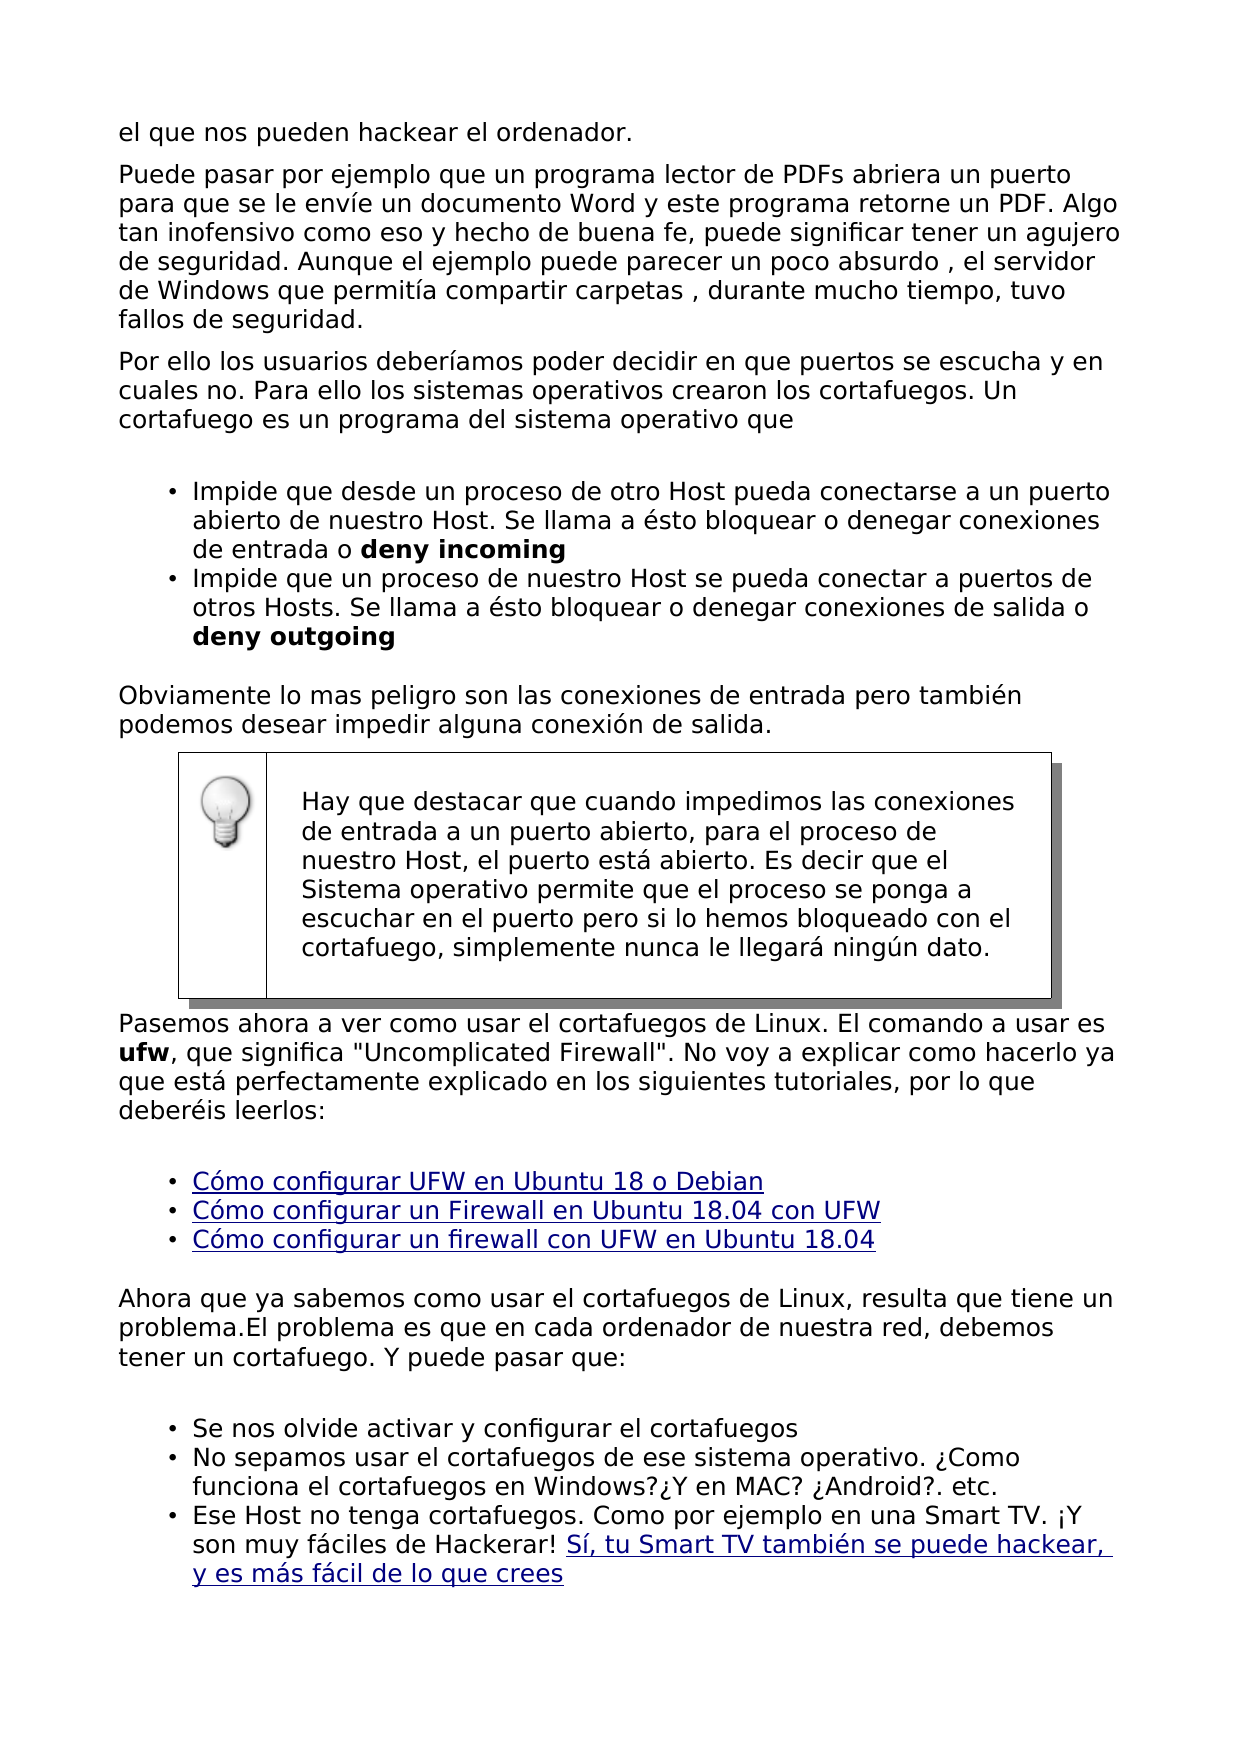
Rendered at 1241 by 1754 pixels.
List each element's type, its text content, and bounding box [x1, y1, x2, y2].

table_header Hay que destacar que cuando impedimos las conexiones de entrada a un puerto abierto, para el proceso de nuestro Host, el puerto está abierto. Es decir que el Sistema operativo permite que el proceso se ponga a escuchar en el puerto pero si lo hemos bloqueado con el cortafuego, simplemente nunca le llegará ningún dato. [267, 753, 1051, 998]
list Impide que desde un proceso de otro Host pueda conectarse a un puerto abierto de nuestro Host. Se llama a ésto bloquear o denegar conexiones de entrada o deny incoming [177, 477, 1122, 564]
list Cómo configurar UFW en Ubuntu 18 o Debian [177, 1167, 1122, 1197]
table_header [179, 753, 266, 998]
text Por ello los usuarios deberíamos poder decidir en que puertos se escucha y en cuales no. Para ello los sistemas operativos crearon los cortafuegos. Un cortafuego es un programa del sistema operativo que [118, 347, 1122, 435]
list Cómo configurar un firewall con UFW en Ubuntu 18.04 [177, 1226, 1122, 1255]
text Puede pasar por ejemplo que un programa lector de PDFs abriera un puerto para que se le envíe un documento Word y este programa retorne un PDF. Algo tan inofensivo como eso y hecho de buena fe, puede significar tener un agujero de seguridad. Aunque el ejemplo puede parecer un poco absurdo , el servidor de Windows que permitía compartir carpetas , durante mucho tiempo, tuvo fallos de seguridad. [118, 160, 1122, 335]
text Obviamente lo mas peligro son las conexiones de entrada pero también podemos desear impedir alguna conexión de salida. [118, 681, 1122, 739]
list Ese Host no tenga cortafuegos. Como por ejemplo en una Smart TV. ¡Y son muy fáciles de Hackerar! Sí, tu Smart TV también se puede hackear, y es más fácil de lo que crees [177, 1501, 1122, 1589]
list No sepamos usar el cortafuegos de ese sistema operativo. ¿Como funciona el cortafuegos en Windows?¿Y en MAC? ¿Android?. etc. [177, 1443, 1122, 1501]
list Se nos olvide activar y configurar el cortafuegos [177, 1414, 1122, 1443]
text el que nos pueden hackear el ordenador. [118, 118, 1122, 147]
picture [190, 775, 266, 851]
text Pasemos ahora a ver como usar el cortafuegos de Linux. El comando a usar es ufw, que significa "Uncomplicated Firewall". No voy a explicar como hacerlo ya que está perfectamente explicado en los siguientes tutoriales, por lo que deberéis leerlos: [118, 1009, 1122, 1125]
list Cómo configurar un Firewall en Ubuntu 18.04 con UFW [177, 1197, 1122, 1226]
text Ahora que ya sabemos como usar el cortafuegos de Linux, resulta que tiene un problema.El problema es que en cada ordenador de nuestra red, debemos tener un cortafuego. Y puede pasar que: [118, 1284, 1122, 1372]
list Impide que un proceso de nuestro Host se pueda conectar a puertos de otros Hosts. Se llama a ésto bloquear o denegar conexiones de salida o deny outgoing [177, 564, 1122, 652]
